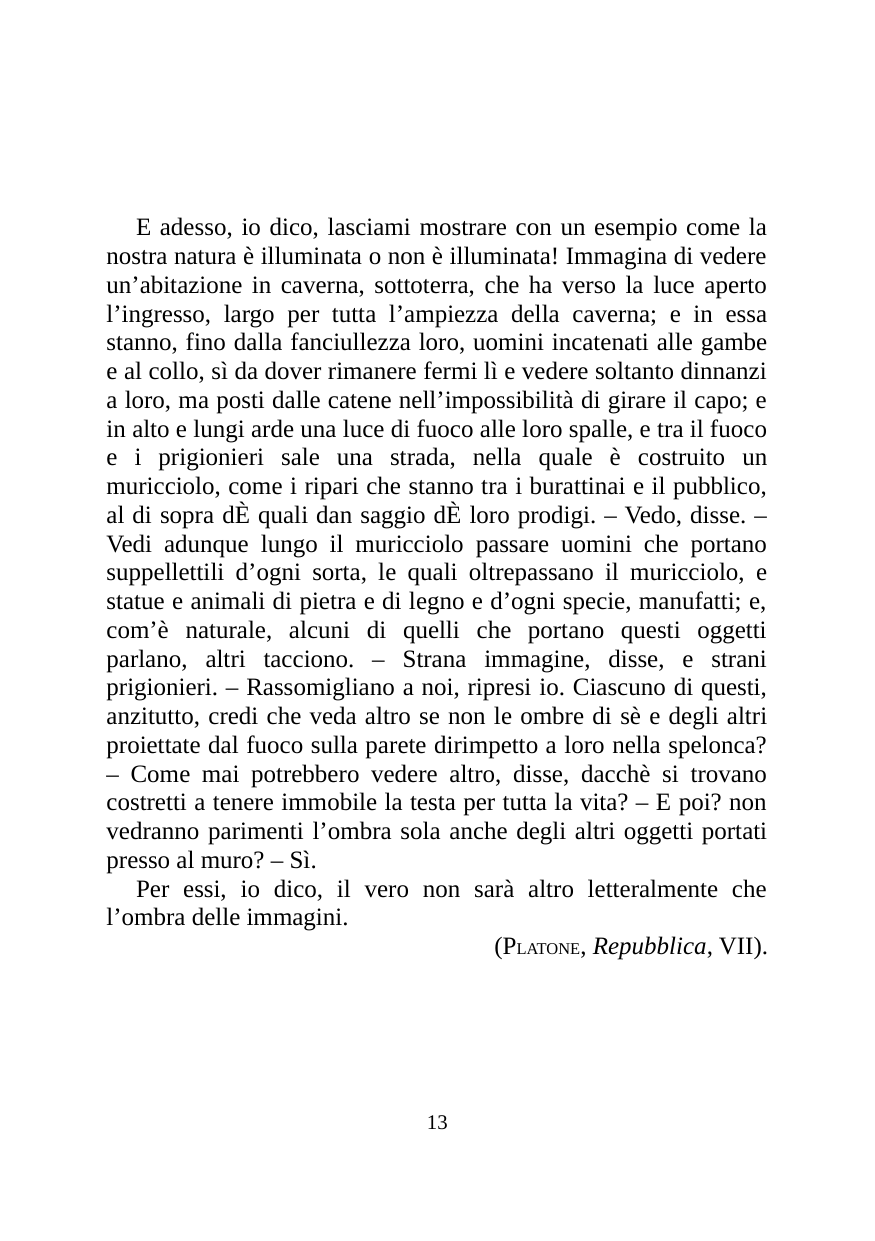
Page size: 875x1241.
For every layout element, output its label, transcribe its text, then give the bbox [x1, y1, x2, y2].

text E adesso, io dico, lasciami mostrare con un esempio come la nostra natura è illuminata o non è illuminata! Immagina di vedere un’abitazione in caverna, sottoterra, che ha verso la luce aperto l’ingresso, largo per tutta l’ampiezza della caverna; e in essa stanno, fino dalla fanciullezza loro, uomini incatenati alle gambe e al collo, sì da dover rimanere fermi lì e vedere soltanto dinnanzi a loro, ma posti dalle catene nell’impossibilità di girare il capo; e in alto e lungi arde una luce di fuoco alle loro spalle, e tra il fuoco e i prigionieri sale una strada, nella quale è costruito un muricciolo, come i ripari che stanno tra i burattinai e il pubblico, al di sopra dÈ quali dan saggio dÈ loro prodigi. – Vedo, disse. – Vedi adunque lungo il muricciolo passare uomini che portano suppellettili d’ogni sorta, le quali oltrepassano il muricciolo, e statue e animali di pietra e di legno e d’ogni specie, manufatti; e, com’è naturale, alcuni di quelli che portano questi oggetti parlano, altri tacciono. – Strana immagine, disse, e strani prigionieri. – Rassomigliano a noi, ripresi io. Ciascuno di questi, anzitutto, credi che veda altro se non le ombre di sè e degli altri proiettate dal fuoco sulla parete dirimpetto a loro nella spelonca? – Come mai potrebbero vedere altro, disse, dacchè si trovano costretti a tenere immobile la testa per tutta la vita? – E poi? non vedranno parimenti l’ombra sola anche degli altri oggetti portati presso al muro? – Sì. [106, 212, 768, 874]
text Per essi, io dico, il vero non sarà altro letteralmente che l’ombra delle immagini. [106, 874, 768, 931]
text (Platone, Repubblica, VII). [106, 931, 768, 960]
